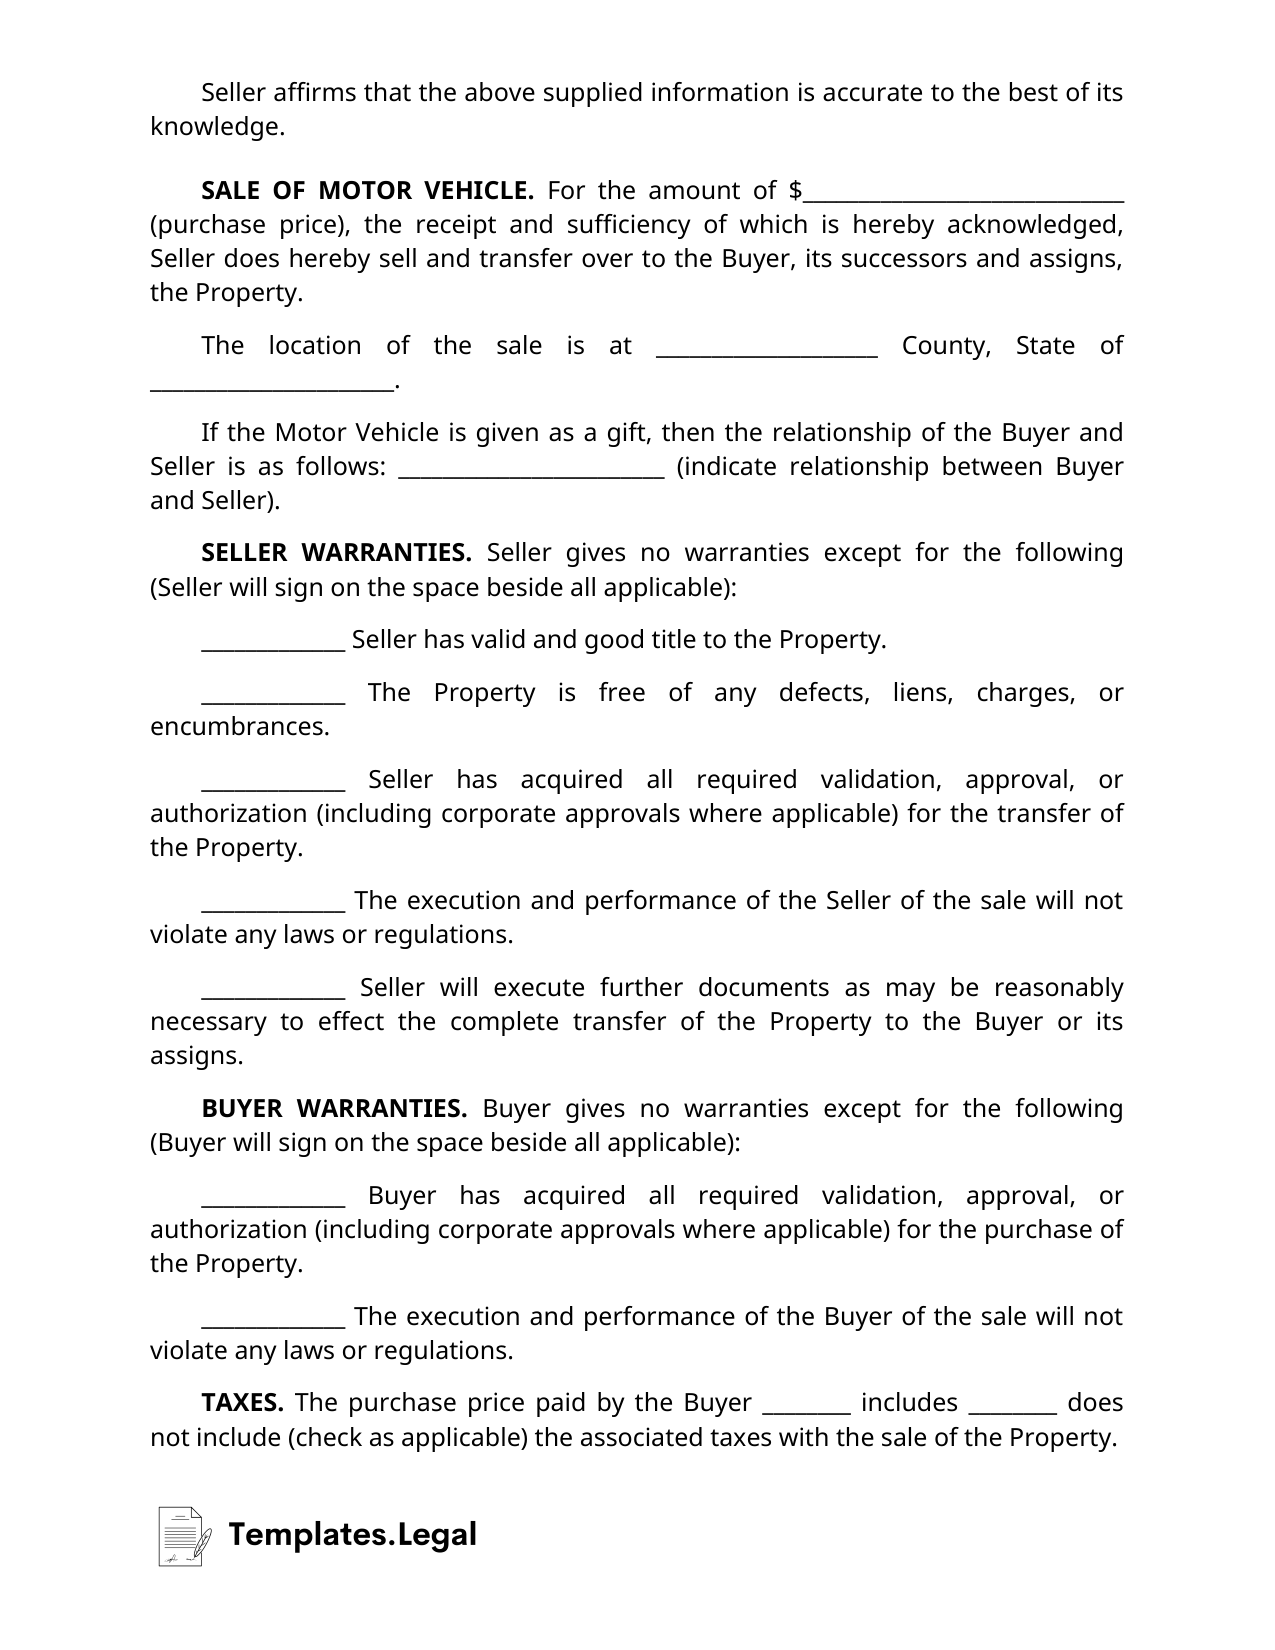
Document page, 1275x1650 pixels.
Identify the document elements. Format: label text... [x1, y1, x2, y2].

text _____________ Seller has acquired all required validation, approval, or authorization (including corporate approvals where applicable) for the transfer of the Property. [150, 762, 1125, 864]
text _____________ Seller will execute further documents as may be reasonably necessary to effect the complete transfer of the Property to the Buyer or its assigns. [150, 969, 1125, 1072]
text If the Motor Vehicle is given as a gift, then the relationship of the Buyer and Seller is as follows: ________________________ (indicate relationship between Buyer and Seller). [150, 414, 1125, 516]
text SELLER WARRANTIES. Seller gives no warranties except for the following (Seller will sign on the space beside all applicable): [150, 535, 1125, 603]
text _____________ The execution and performance of the Seller of the sale will not violate any laws or regulations. [150, 883, 1125, 951]
text _____________ The Property is free of any defects, liens, charges, or encumbrances. [150, 675, 1125, 743]
text The location of the sale is at ____________________ County, State of ______________________. [150, 327, 1125, 395]
text _____________ Buyer has acquired all required validation, approval, or authorization (including corporate approvals where applicable) for the purchase of the Property. [150, 1177, 1125, 1279]
text Seller affirms that the above supplied information is accurate to the best of its knowledge. [150, 75, 1125, 143]
text TAXES. The purchase price paid by the Buyer ________ includes ________ does not include (check as applicable) the associated taxes with the sale of the Property. [150, 1385, 1125, 1453]
text SALE OF MOTOR VEHICLE. For the amount of $_____________________________ (purchase price), the receipt and sufficiency of which is hereby acknowledged, Seller does hereby sell and transfer over to the Buyer, its successors and assigns, the Property. [150, 172, 1125, 308]
text _____________ The execution and performance of the Buyer of the sale will not violate any laws or regulations. [150, 1298, 1125, 1366]
text _____________ Seller has valid and good title to the Property. [150, 622, 1125, 656]
text BUYER WARRANTIES. Buyer gives no warranties except for the following (Buyer will sign on the space beside all applicable): [150, 1090, 1125, 1158]
